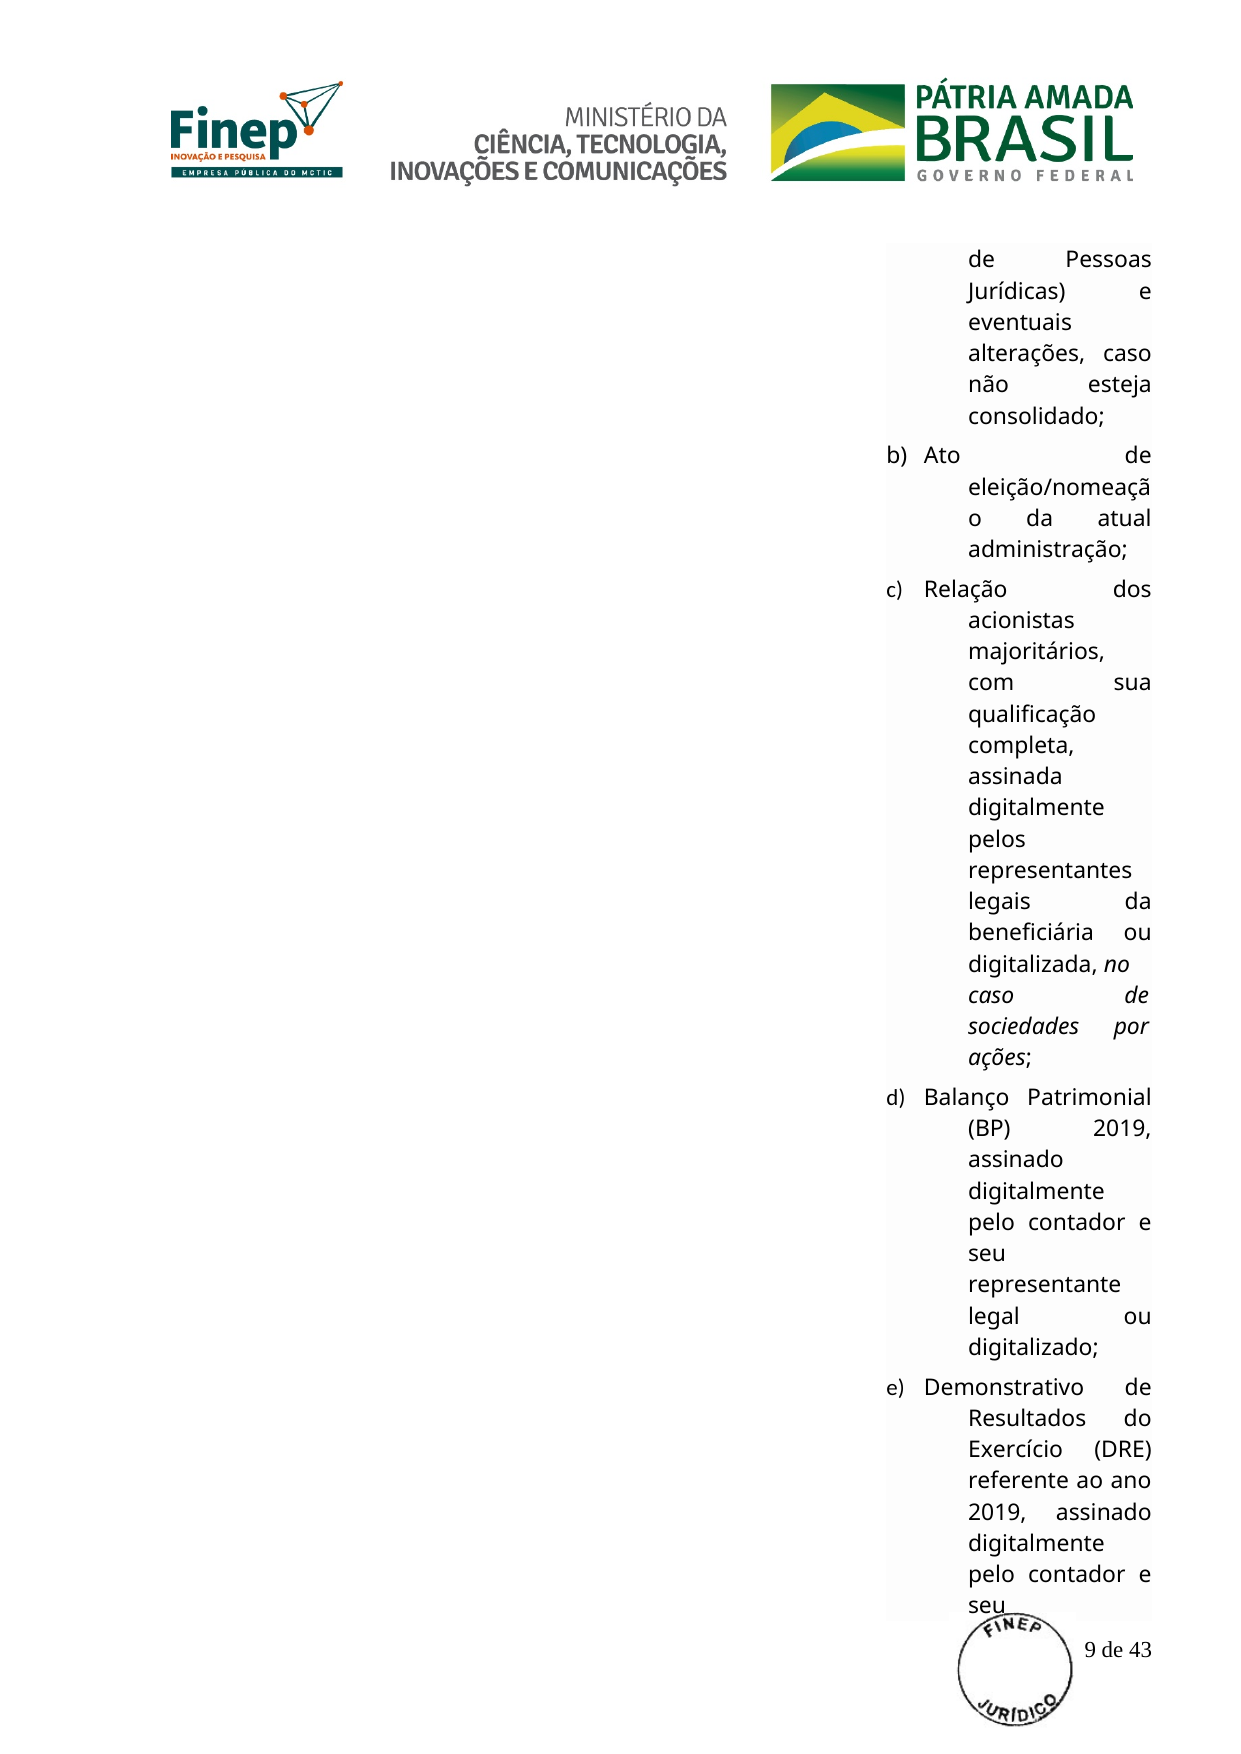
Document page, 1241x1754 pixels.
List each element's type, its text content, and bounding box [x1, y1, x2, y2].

list de Pessoas Jurídicas) e eventuais alterações, caso não esteja consolidado; [886, 243, 1152, 431]
list Demonstrativo de Resultados do Exercício (DRE) referente ao ano 2019, assinado digitalmente pelo contador e seu [886, 1371, 1152, 1621]
list Ato de eleição/nomeação da atual administração; [886, 439, 1152, 564]
list Balanço Patrimonial (BP) 2019, assinado digitalmente pelo contador e seu representante legal ou digitalizado; [886, 1081, 1152, 1362]
list Relação dos acionistas majoritários, com sua qualificação completa, assinada digitalmente pelos representantes legais da beneficiária ou digitalizada, no caso de sociedades por ações; [886, 573, 1152, 1073]
